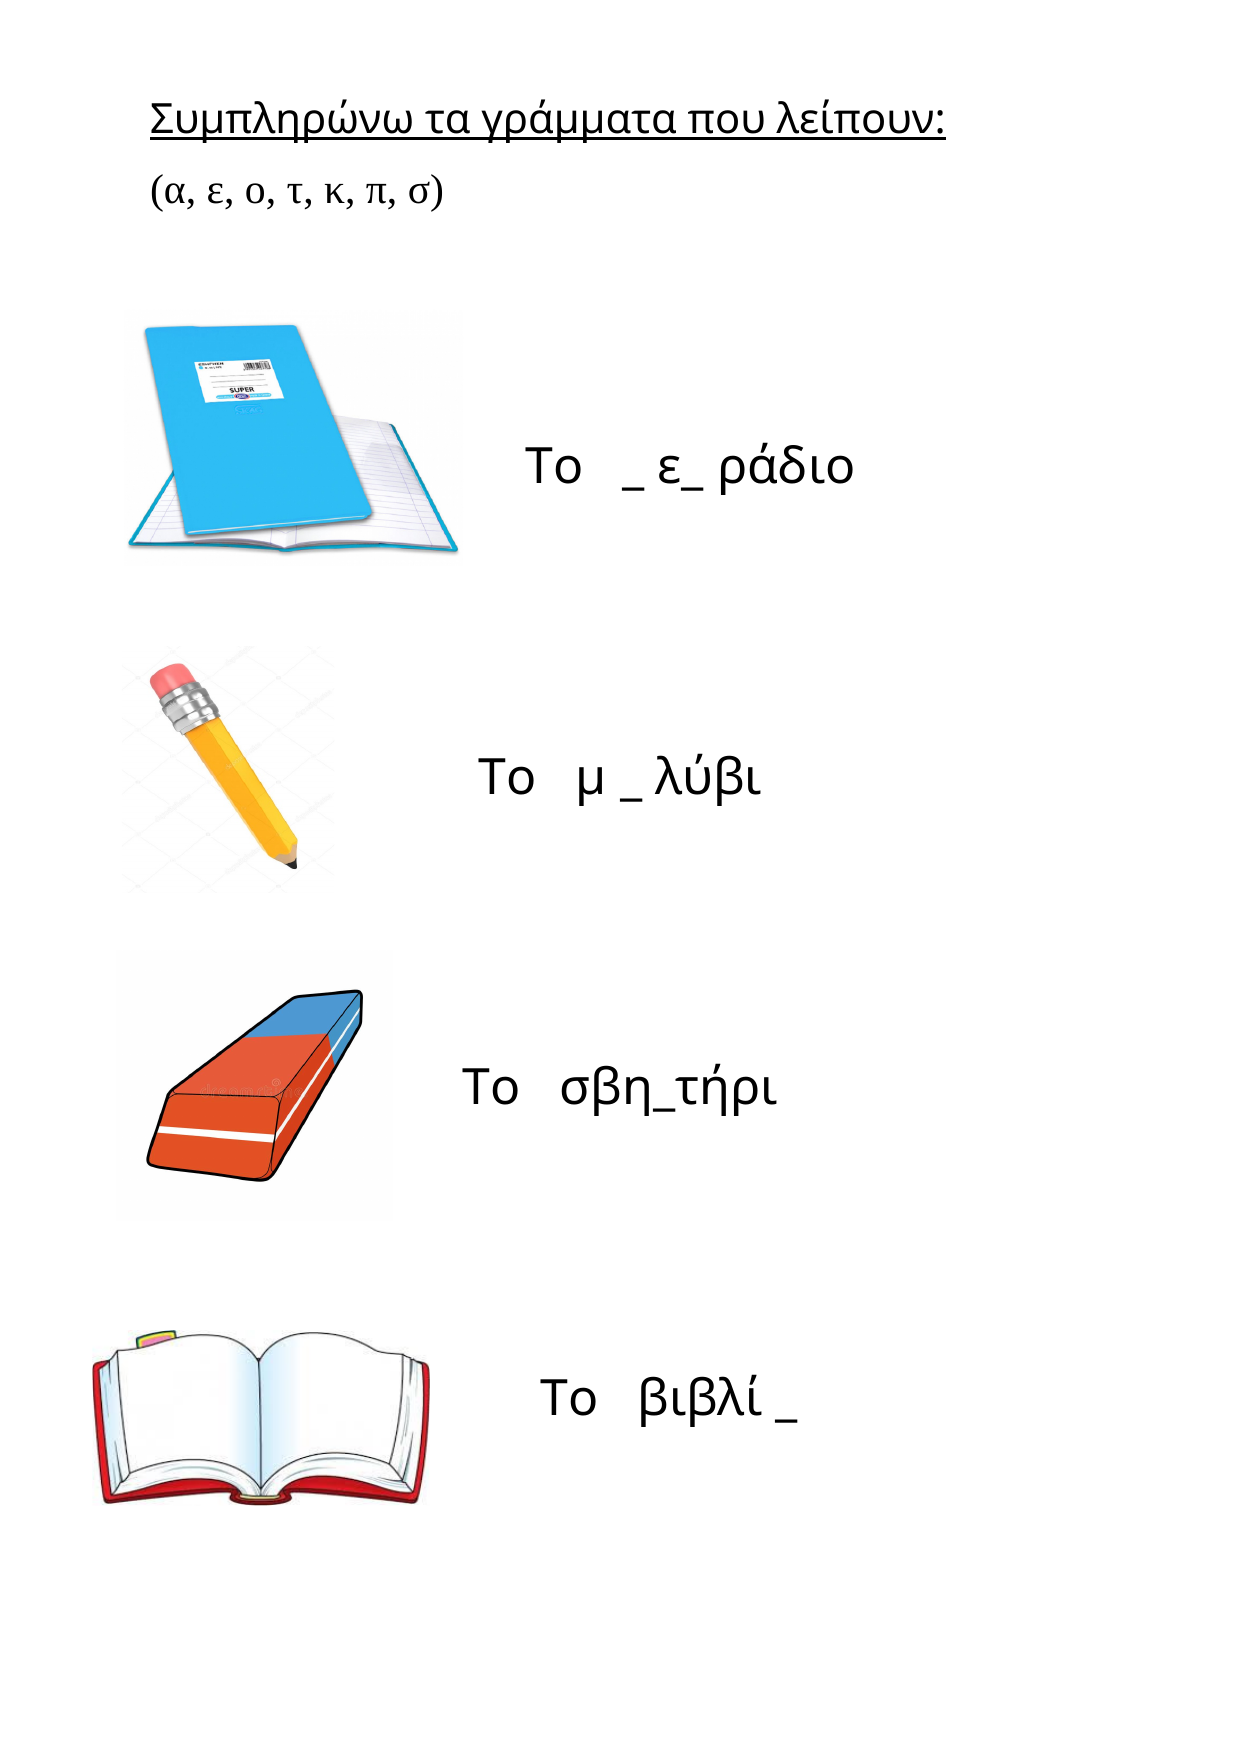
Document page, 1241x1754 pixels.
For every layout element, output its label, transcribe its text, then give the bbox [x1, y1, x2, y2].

text Το βιβλί _ [430, 1362, 1090, 1430]
text Το _ ε_ ράδιο [464, 430, 1090, 498]
text Το μ _ λύβι [335, 741, 1090, 809]
text (α, ε, ο, τ, κ, π, σ) [150, 165, 1090, 213]
text Το σβη_τήρι [394, 1051, 1090, 1119]
text Συμπληρώνω τα γράμματα που λείπουν: [150, 89, 1090, 145]
